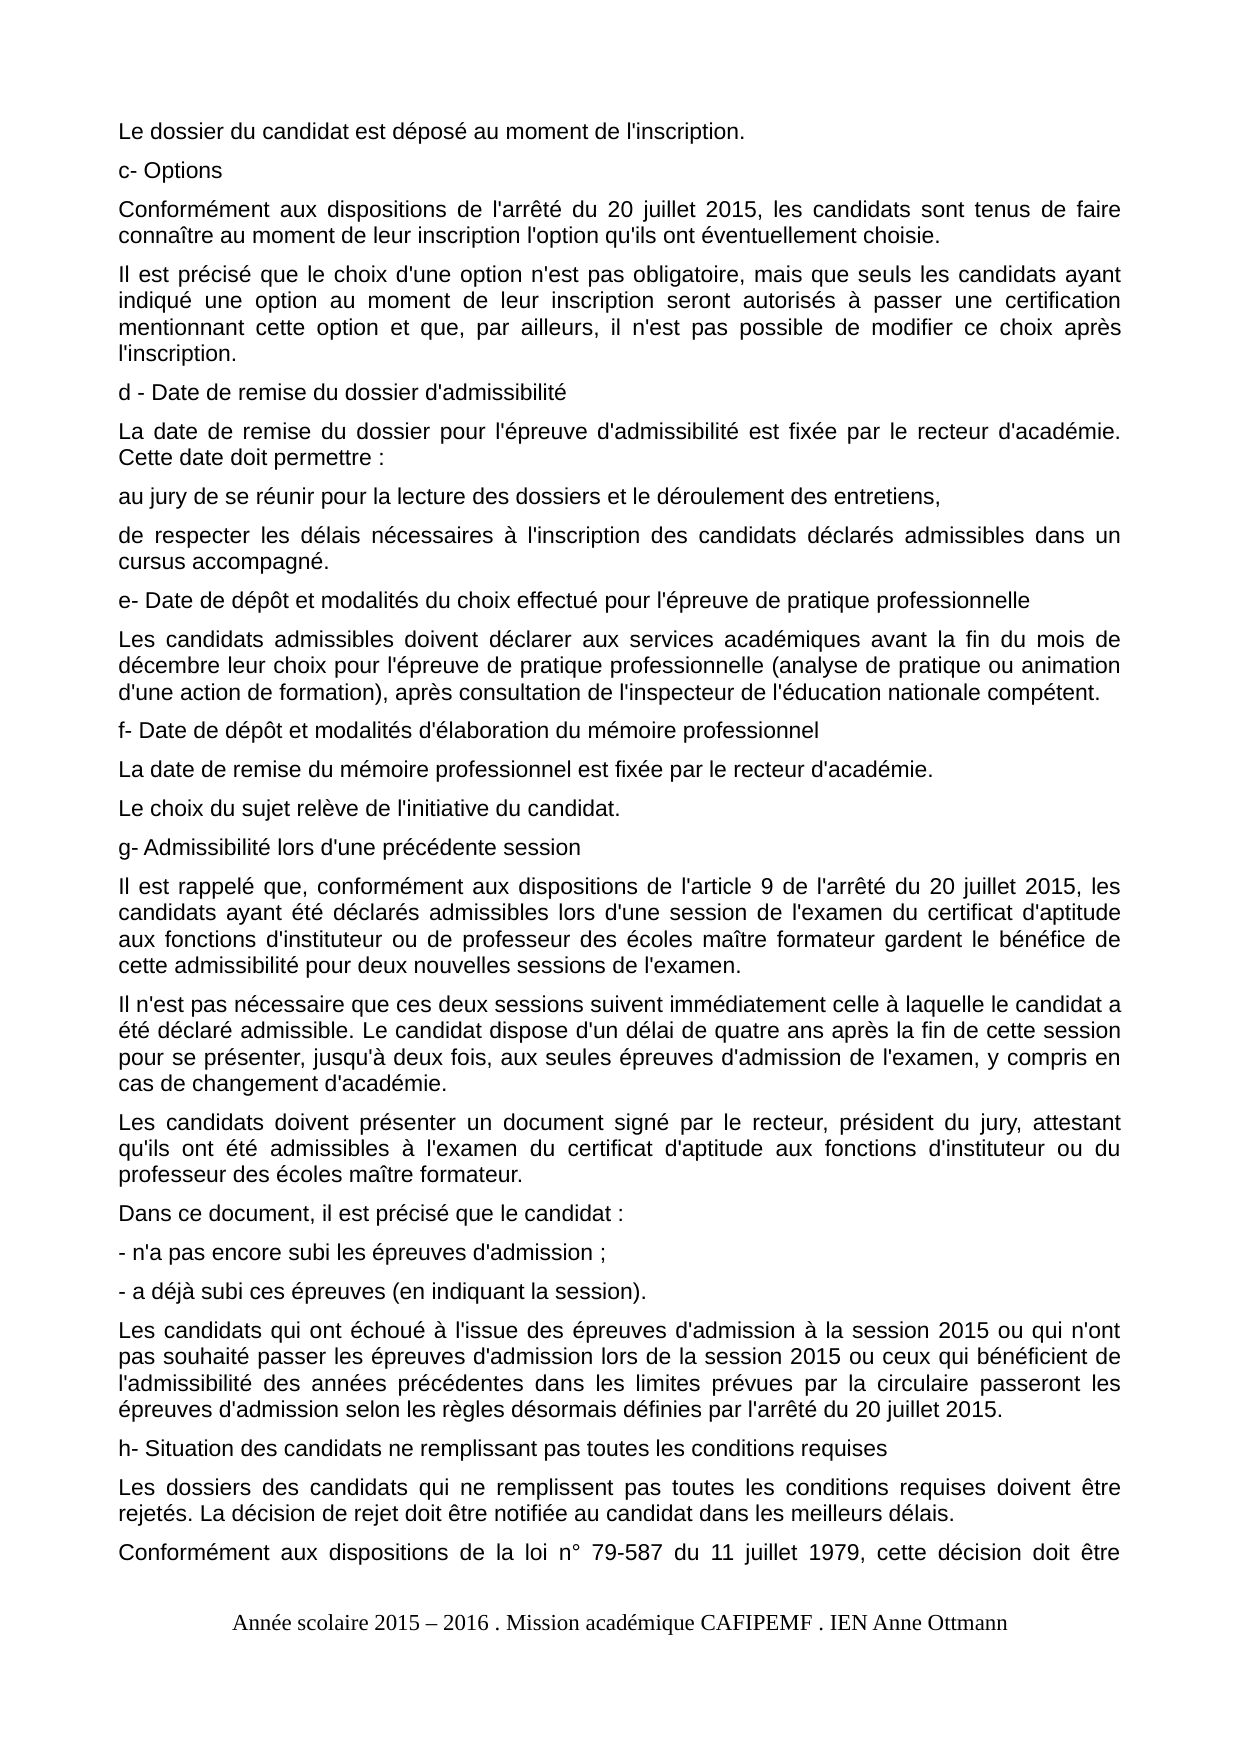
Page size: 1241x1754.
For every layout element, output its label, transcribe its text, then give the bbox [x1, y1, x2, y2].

text Il est précisé que le choix d'une option n'est pas obligatoire, mais que seuls les candidats ayant indiqué une option au moment de leur inscription seront autorisés à passer une certification mentionnant cette option et que, par ailleurs, il n'est pas possible de modifier ce choix après l'inscription. [118, 261, 1122, 366]
text Le choix du sujet relève de l'initiative du candidat. [118, 795, 1122, 822]
text Il est rappelé que, conformément aux dispositions de l'article 9 de l'arrêté du 20 juillet 2015, les candidats ayant été déclarés admissibles lors d'une session de l'examen du certificat d'aptitude aux fonctions d'instituteur ou de professeur des écoles maître formateur gardent le bénéfice de cette admissibilité pour deux nouvelles sessions de l'examen. [118, 873, 1122, 978]
text Il n'est pas nécessaire que ces deux sessions suivent immédiatement celle à laquelle le candidat a été déclaré admissible. Le candidat dispose d'un délai de quatre ans après la fin de cette session pour se présenter, jusqu'à deux fois, aux seules épreuves d'admission de l'examen, y compris en cas de changement d'académie. [118, 991, 1122, 1096]
text h- Situation des candidats ne remplissant pas toutes les conditions requises [118, 1435, 1122, 1461]
text Les candidats doivent présenter un document signé par le recteur, président du jury, attestant qu'ils ont été admissibles à l'examen du certificat d'aptitude aux fonctions d'instituteur ou du professeur des écoles maître formateur. [118, 1109, 1122, 1188]
text e- Date de dépôt et modalités du choix effectué pour l'épreuve de pratique professionnelle [118, 587, 1122, 613]
text Conformément aux dispositions de la loi n° 79-587 du 11 juillet 1979, cette décision doit être [118, 1539, 1122, 1565]
text La date de remise du mémoire professionnel est fixée par le recteur d'académie. [118, 756, 1122, 783]
text La date de remise du dossier pour l'épreuve d'admissibilité est fixée par le recteur d'académie. Cette date doit permettre : [118, 418, 1122, 471]
text Les candidats qui ont échoué à l'issue des épreuves d'admission à la session 2015 ou qui n'ont pas souhaité passer les épreuves d'admission lors de la session 2015 ou ceux qui bénéficient de l'admissibilité des années précédentes dans les limites prévues par la circulaire passeront les épreuves d'admission selon les règles désormais définies par l'arrêté du 20 juillet 2015. [118, 1317, 1122, 1422]
text Le dossier du candidat est déposé au moment de l'inscription. [118, 118, 1122, 144]
text au jury de se réunir pour la lecture des dossiers et le déroulement des entretiens, [118, 483, 1122, 509]
text f- Date de dépôt et modalités d'élaboration du mémoire professionnel [118, 717, 1122, 744]
text Les candidats admissibles doivent déclarer aux services académiques avant la fin du mois de décembre leur choix pour l'épreuve de pratique professionnelle (analyse de pratique ou animation d'une action de formation), après consultation de l'inspecteur de l'éducation nationale compétent. [118, 626, 1122, 705]
text d - Date de remise du dossier d'admissibilité [118, 379, 1122, 405]
text c- Options [118, 157, 1122, 183]
text Conformément aux dispositions de l'arrêté du 20 juillet 2015, les candidats sont tenus de faire connaître au moment de leur inscription l'option qu'ils ont éventuellement choisie. [118, 196, 1122, 248]
text Les dossiers des candidats qui ne remplissent pas toutes les conditions requises doivent être rejetés. La décision de rejet doit être notifiée au candidat dans les meilleurs délais. [118, 1474, 1122, 1526]
text de respecter les délais nécessaires à l'inscription des candidats déclarés admissibles dans un cursus accompagné. [118, 522, 1122, 574]
text g- Admissibilité lors d'une précédente session [118, 834, 1122, 860]
text Dans ce document, il est précisé que le candidat : [118, 1200, 1122, 1227]
text - a déjà subi ces épreuves (en indiquant la session). [118, 1278, 1122, 1304]
text - n'a pas encore subi les épreuves d'admission ; [118, 1239, 1122, 1266]
